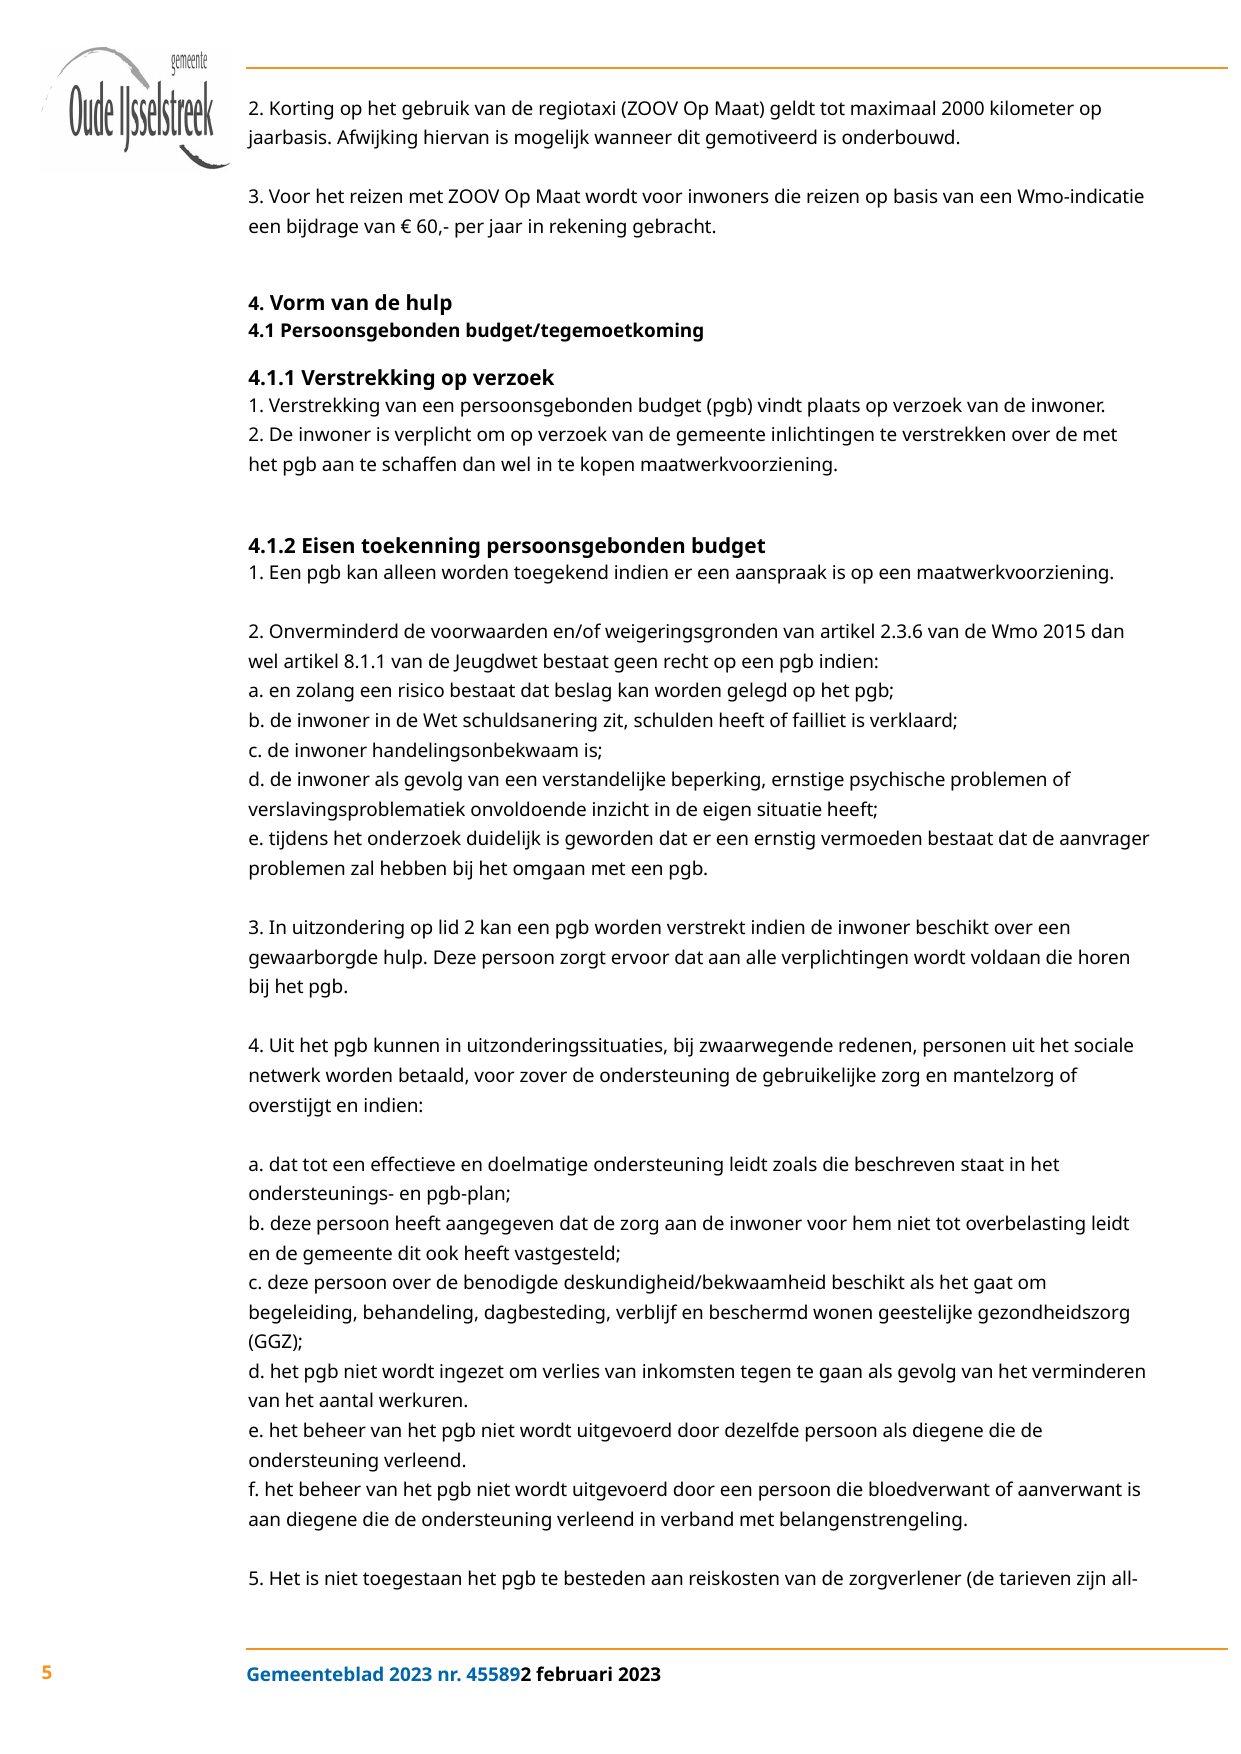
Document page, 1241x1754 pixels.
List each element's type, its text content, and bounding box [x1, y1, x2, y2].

text 5. Het is niet toegestaan het pgb te besteden aan reiskosten van de zorgverlener (de tarieven zijn all- [248, 1565, 1152, 1591]
text d. de inwoner als gevolg van een verstandelijke beperking, ernstige psychische problemen of verslavingsproblematiek onvoldoende inzicht in de eigen situatie heeft; [248, 766, 1152, 822]
text e. tijdens het onderzoek duidelijk is geworden dat er een ernstig vermoeden bestaat dat de aanvrager problemen zal hebben bij het omgaan met een pgb. [248, 826, 1152, 881]
text 2. Korting op het gebruik van de regiotaxi (ZOOV Op Maat) geldt tot maximaal 2000 kilometer op jaarbasis. Afwijking hiervan is mogelijk wanneer dit gemotiveerd is onderbouwd. [248, 95, 1152, 150]
text a. dat tot een effectieve en doelmatige ondersteuning leidt zoals die beschreven staat in het ondersteunings- en pgb-plan; [248, 1151, 1152, 1206]
text f. het beheer van het pgb niet wordt uitgevoerd door een persoon die bloedverwant of aanverwant is aan diegene die de ondersteuning verleend in verband met belangenstrengeling. [248, 1476, 1152, 1532]
text 2. Onverminderd de voorwaarden en/of weigeringsgronden van artikel 2.3.6 van de Wmo 2015 dan wel artikel 8.1.1 van de Jeugdwet bestaat geen recht op een pgb indien: [248, 618, 1152, 674]
text 3. In uitzondering op lid 2 kan een pgb worden verstrekt indien de inwoner beschikt over een gewaarborgde hulp. Deze persoon zorgt ervoor dat aan alle verplichtingen wordt voldaan die horen bij het pgb. [248, 914, 1152, 999]
text c. de inwoner handelingsonbekwaam is; [248, 737, 1152, 763]
text a. en zolang een risico bestaat dat beslag kan worden gelegd op het pgb; [248, 678, 1152, 703]
text 2. De inwoner is verplicht om op verzoek van de gemeente inlichtingen te verstrekken over de met het pgb aan te schaffen dan wel in te kopen maatwerkvoorziening. [248, 421, 1152, 477]
text c. deze persoon over de benodigde deskundigheid/bekwaamheid beschikt als het gaat om begeleiding, behandeling, dagbesteding, verblijf en beschermd wonen geestelijke gezondheidszorg (GGZ); [248, 1269, 1152, 1354]
text 4.1.2 Eisen toekenning persoonsgebonden budget [248, 531, 1152, 559]
text 1. Verstrekking van een persoonsgebonden budget (pgb) vindt plaats op verzoek van de inwoner. [248, 392, 1152, 417]
text 3. Voor het reizen met ZOOV Op Maat wordt voor inwoners die reizen op basis van een Wmo-indicatie een bijdrage van € 60,- per jaar in rekening gebracht. [248, 183, 1152, 239]
text d. het pgb niet wordt ingezet om verlies van inkomsten tegen te gaan als gevolg van het verminderen van het aantal werkuren. [248, 1358, 1152, 1413]
picture [41, 47, 231, 172]
text b. deze persoon heeft aangegeven dat de zorg aan de inwoner voor hem niet tot overbelasting leidt en de gemeente dit ook heeft vastgesteld; [248, 1210, 1152, 1266]
text 4. Uit het pgb kunnen in uitzonderingssituaties, bij zwaarwegende redenen, personen uit het sociale netwerk worden betaald, voor zover de ondersteuning de gebruikelijke zorg en mantelzorg of overstijgt en indien: [248, 1033, 1152, 1118]
text 4.1.1 Verstrekking op verzoek [248, 363, 1152, 392]
text b. de inwoner in de Wet schuldsanering zit, schulden heeft of failliet is verklaard; [248, 707, 1152, 733]
text e. het beheer van het pgb niet wordt uitgevoerd door dezelfde persoon als diegene die de ondersteuning verleend. [248, 1417, 1152, 1473]
text 4. Vorm van de hulp [248, 288, 1152, 317]
text 4.1 Persoonsgebonden budget/tegemoetkoming [248, 317, 1152, 342]
text 1. Een pgb kan alleen worden toegekend indien er een aanspraak is op een maatwerkvoorziening. [248, 559, 1152, 585]
